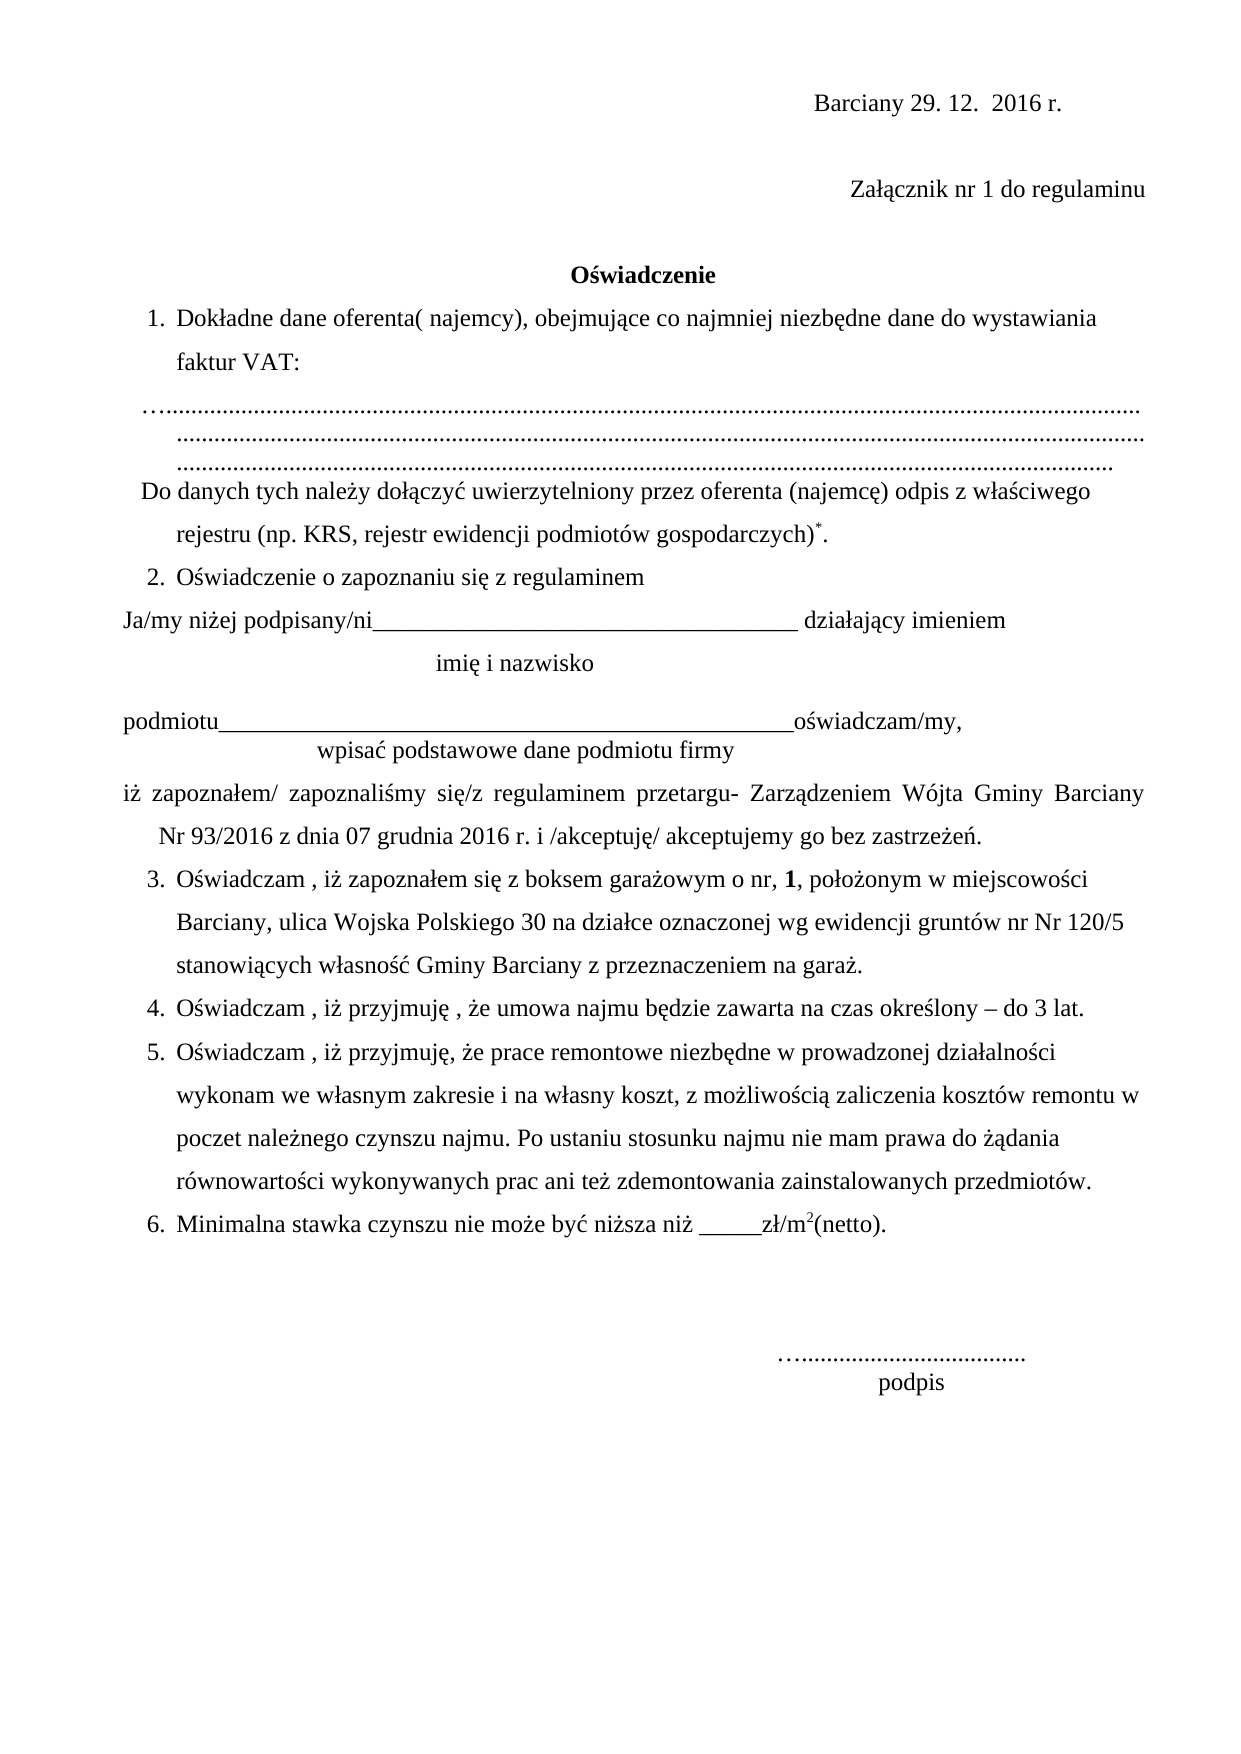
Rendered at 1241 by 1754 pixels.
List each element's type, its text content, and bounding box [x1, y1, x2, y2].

list Oświadczam , iż przyjmuję , że umowa najmu będzie zawarta na czas określony – do 3 lat. [147, 993, 1145, 1022]
text …............................................................................................................................................................................................................................................................................................................................................................................................................................................................................. [141, 390, 1145, 476]
text Ja/my niżej podpisany/ni__________________________________ działający imieniem [123, 605, 1145, 634]
list Oświadczam , iż przyjmuję, że prace remontowe niezbędne w prowadzonej działalności wykonam we własnym zakresie i na własny koszt, z możliwością zaliczenia kosztów remontu w poczet należnego czynszu najmu. Po ustaniu stosunku najmu nie mam prawa do żądania równowartości wykonywanych prac ani też zdemontowania zainstalowanych przedmiotów. [147, 1037, 1145, 1195]
text Do danych tych należy dołączyć uwierzytelniony przez oferenta (najemcę) odpis z właściwego rejestru (np. KRS, rejestr ewidencji podmiotów gospodarczych)*. [141, 476, 1145, 548]
text podmiotu______________________________________________oświadczam/my, [123, 706, 1145, 735]
list Oświadczam , iż zapoznałem się z boksem garażowym o nr, 1, położonym w miejscowości Barciany, ulica Wojska Polskiego 30 na działce oznaczonej wg ewidencji gruntów nr Nr 120/5 stanowiących własność Gminy Barciany z przeznaczeniem na garaż. [147, 864, 1145, 979]
list Minimalna stawka czynszu nie może być niższa niż _____zł/m2(netto). [147, 1209, 1145, 1238]
text ….................................... [147, 1338, 1145, 1367]
list Oświadczenie o zapoznaniu się z regulaminem [147, 562, 1145, 591]
text wpisać podstawowe dane podmiotu firmy [123, 735, 1145, 763]
text Barciany 29. 12. 2016 r. [141, 88, 1145, 117]
text imię i nazwisko [123, 648, 1145, 677]
text Załącznik nr 1 do regulaminu [141, 174, 1145, 203]
list Dokładne dane oferenta( najemcy), obejmujące co najmniej niezbędne dane do wystawiania faktur VAT: [147, 303, 1145, 375]
text Oświadczenie [141, 260, 1145, 289]
text iż zapoznałem/ zapoznaliśmy się/z regulaminem przetargu- Zarządzeniem Wójta Gminy Barciany Nr 93/2016 z dnia 07 grudnia 2016 r. i /akceptuję/ akceptujemy go bez zastrzeżeń. [123, 778, 1145, 850]
text podpis [147, 1367, 1145, 1396]
